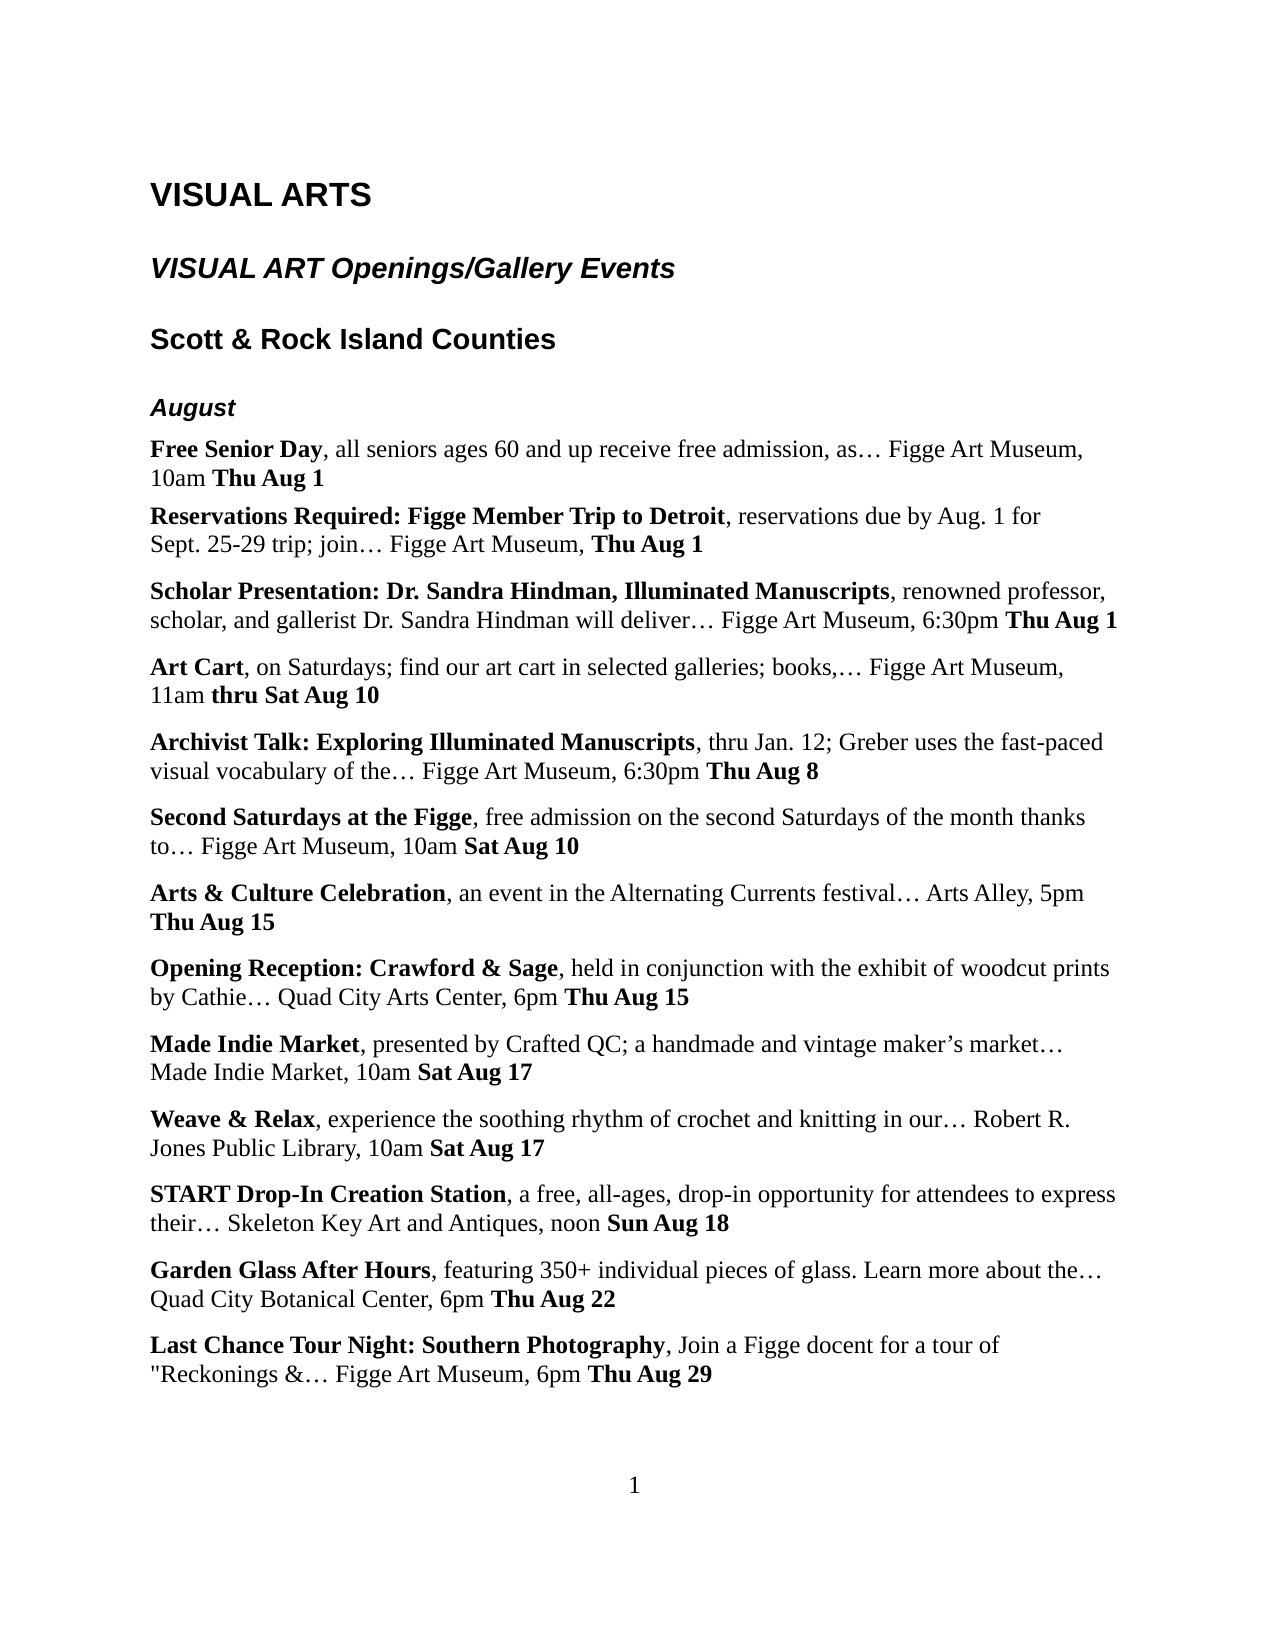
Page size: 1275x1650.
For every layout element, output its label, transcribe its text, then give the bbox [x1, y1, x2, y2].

text Garden Glass After Hours, featuring 350+ individual pieces of glass. Learn more about the… Quad City Botanical Center, 6pm Thu Aug 22 [150, 1255, 1125, 1312]
subtitle VISUAL ART Openings/Gallery Events [150, 251, 1125, 285]
text Last Chance Tour Night: Southern Photography, Join a Figge docent for a tour of "Reckonings &… Figge Art Museum, 6pm Thu Aug 29 [150, 1330, 1125, 1388]
text Arts & Culture Celebration, an event in the Alternating Currents festival… Arts Alley, 5pm Thu Aug 15 [150, 878, 1125, 935]
text Art Cart, on Saturdays; find our art cart in selected galleries; books,… Figge Art Museum, 11am thru Sat Aug 10 [150, 652, 1125, 709]
text Archivist Talk: Exploring Illuminated Manuscripts, thru Jan. 12; Greber uses the fast-paced visual vocabulary of the… Figge Art Museum, 6:30pm Thu Aug 8 [150, 727, 1125, 784]
text START Drop-In Creation Station, a free, all-ages, drop-in opportunity for attendees to express their… Skeleton Key Art and Antiques, noon Sun Aug 18 [150, 1179, 1125, 1237]
text Weave & Relax, experience the soothing rhythm of crochet and knitting in our… Robert R. Jones Public Library, 10am Sat Aug 17 [150, 1104, 1125, 1162]
text Reservations Required: Figge Member Trip to Detroit, reservations due by Aug. 1 for Sept. 25-29 trip; join… Figge Art Museum, Thu Aug 1 [150, 501, 1125, 558]
text Scholar Presentation: Dr. Sandra Hindman, Illuminated Manuscripts, renowned professor, scholar, and gallerist Dr. Sandra Hindman will deliver… Figge Art Museum, 6:30pm Thu Aug 1 [150, 576, 1125, 634]
text Made Indie Market, presented by Crafted QC; a handmade and vintage maker’s market… Made Indie Market, 10am Sat Aug 17 [150, 1029, 1125, 1086]
text Free Senior Day, all seniors ages 60 and up receive free admission, as… Figge Art Museum, 10am Thu Aug 1 [150, 434, 1125, 492]
subtitle VISUAL ARTS [150, 175, 1125, 214]
subtitle August [150, 393, 1125, 422]
subtitle Scott & Rock Island Counties [150, 322, 1125, 356]
text Second Saturdays at the Figge, free admission on the second Saturdays of the month thanks to… Figge Art Museum, 10am Sat Aug 10 [150, 802, 1125, 860]
text Opening Reception: Crawford & Sage, held in conjunction with the exhibit of woodcut prints by Cathie… Quad City Arts Center, 6pm Thu Aug 15 [150, 953, 1125, 1011]
